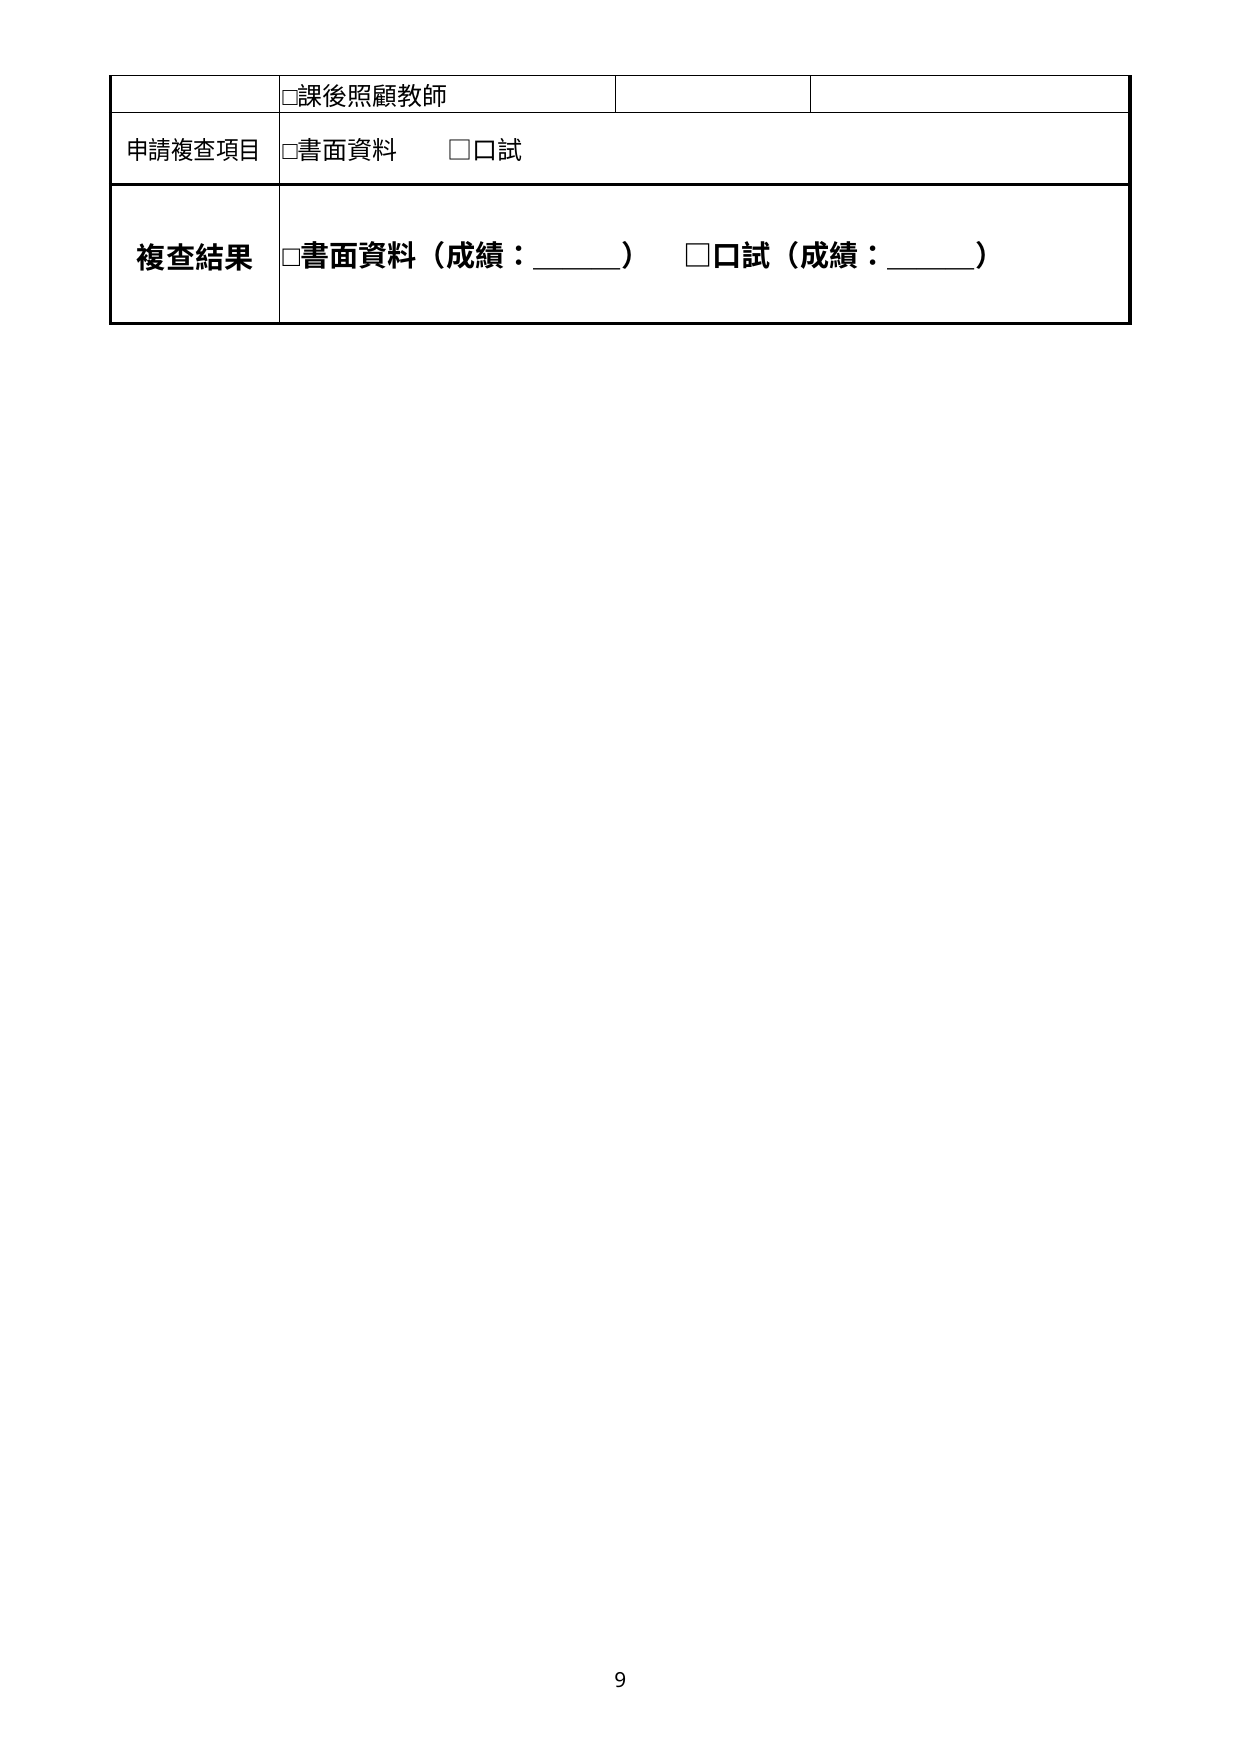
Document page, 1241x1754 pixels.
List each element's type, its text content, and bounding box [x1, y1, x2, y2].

table_cell 複查結果 [112, 186, 279, 322]
table_cell 申請複查項目 [112, 113, 279, 183]
table_cell □書面資料 □口試 [280, 113, 1128, 183]
table_cell □書面資料（成績：＿＿＿） □口試（成績：＿＿＿） [280, 186, 1128, 322]
table_cell □課後照顧教師 [280, 76, 615, 112]
table_cell [811, 76, 1128, 112]
table_cell [112, 76, 279, 112]
table_cell [616, 76, 810, 112]
